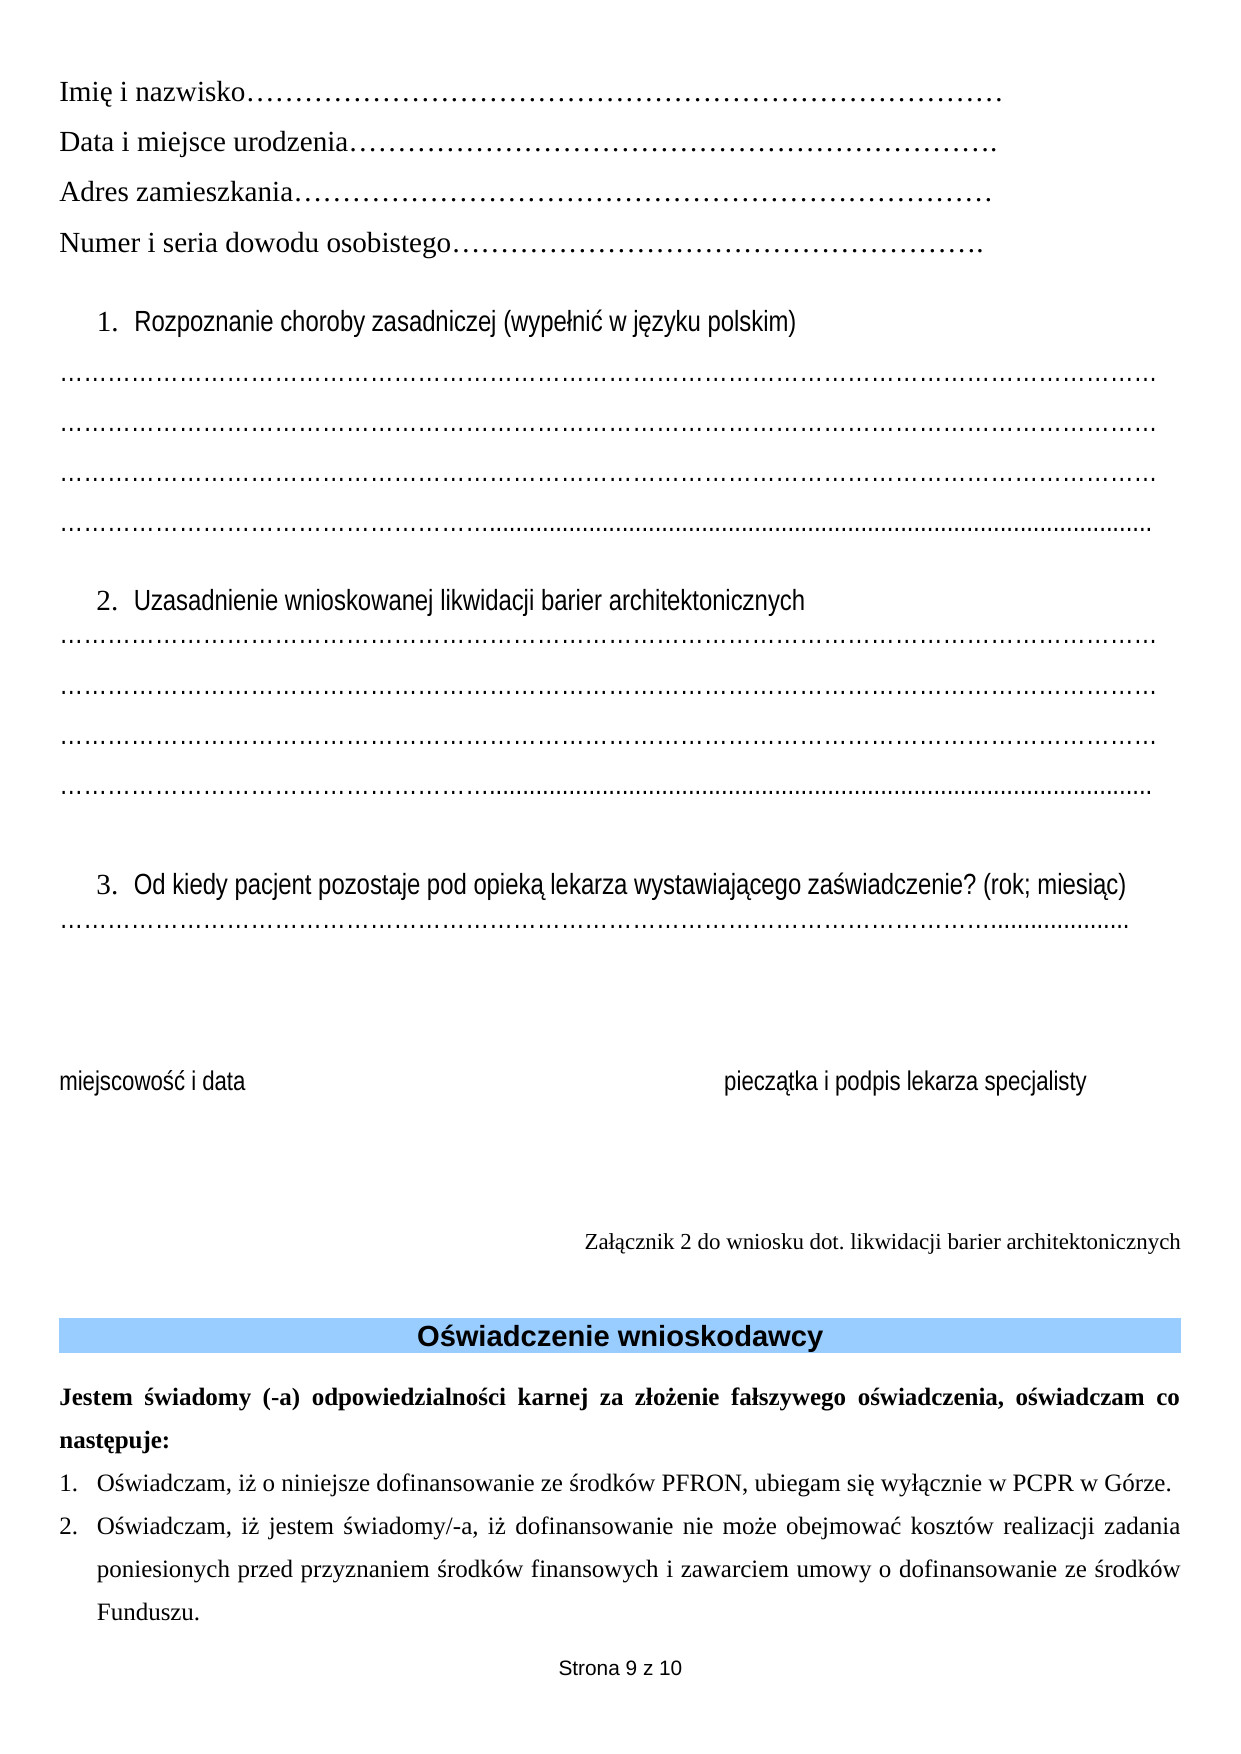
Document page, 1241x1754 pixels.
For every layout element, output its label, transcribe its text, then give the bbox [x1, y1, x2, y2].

subtitle Oświadczenie wnioskodawcy [59, 1318, 1181, 1353]
text ……………………………………………………………………………………………………………………………………………………………………………………………………………………………………………………………………………………………………………………………………………………………………………………………………………………………….................................................................................................... [59, 354, 1181, 538]
text ………………………………………………………………………………………………………..................... [59, 901, 1181, 934]
text Jestem świadomy (-a) odpowiedzialności karnej za złożenie fałszywego oświadczenia, oświadczam co następuje: [59, 1382, 1181, 1454]
list Od kiedy pacjent pozostaje pod opieką lekarza wystawiającego zaświadczenie? (rok; miesiąc) [96, 867, 1181, 901]
list Oświadczam, iż o niniejsze dofinansowanie ze środków PFRON, ubiegam się wyłącznie w PCPR w Górze. [59, 1468, 1181, 1497]
text miejscowość i data pieczątka i podpis lekarza specjalisty [59, 1065, 1181, 1096]
list Rozpoznanie choroby zasadniczej (wypełnić w języku polskim) [97, 304, 1181, 337]
subtitle Imię i nazwisko…………………………………………………………………… [59, 74, 1181, 107]
list Oświadczam, iż jestem świadomy/-a, iż dofinansowanie nie może obejmować kosztów realizacji zadania poniesionych przed przyznaniem środków finansowych i zawarciem umowy o dofinansowanie ze środków Funduszu. [59, 1511, 1181, 1626]
text Adres zamieszkania……………………………………………………………… [59, 174, 1181, 208]
text Data i miejsce urodzenia…………………………………………………………. [59, 124, 1181, 158]
text Załącznik 2 do wniosku dot. likwidacji barier architektonicznych [59, 1228, 1181, 1254]
text ……………………………………………………………………………………………………………………………………………………………………………………………………………………………………………………………………………………………………………………………………………………………………………………………………………………………….................................................................................................... [59, 617, 1181, 800]
list Uzasadnienie wnioskowanej likwidacji barier architektonicznych [96, 583, 1181, 617]
text Numer i seria dowodu osobistego………………………………………………. [59, 225, 1181, 258]
